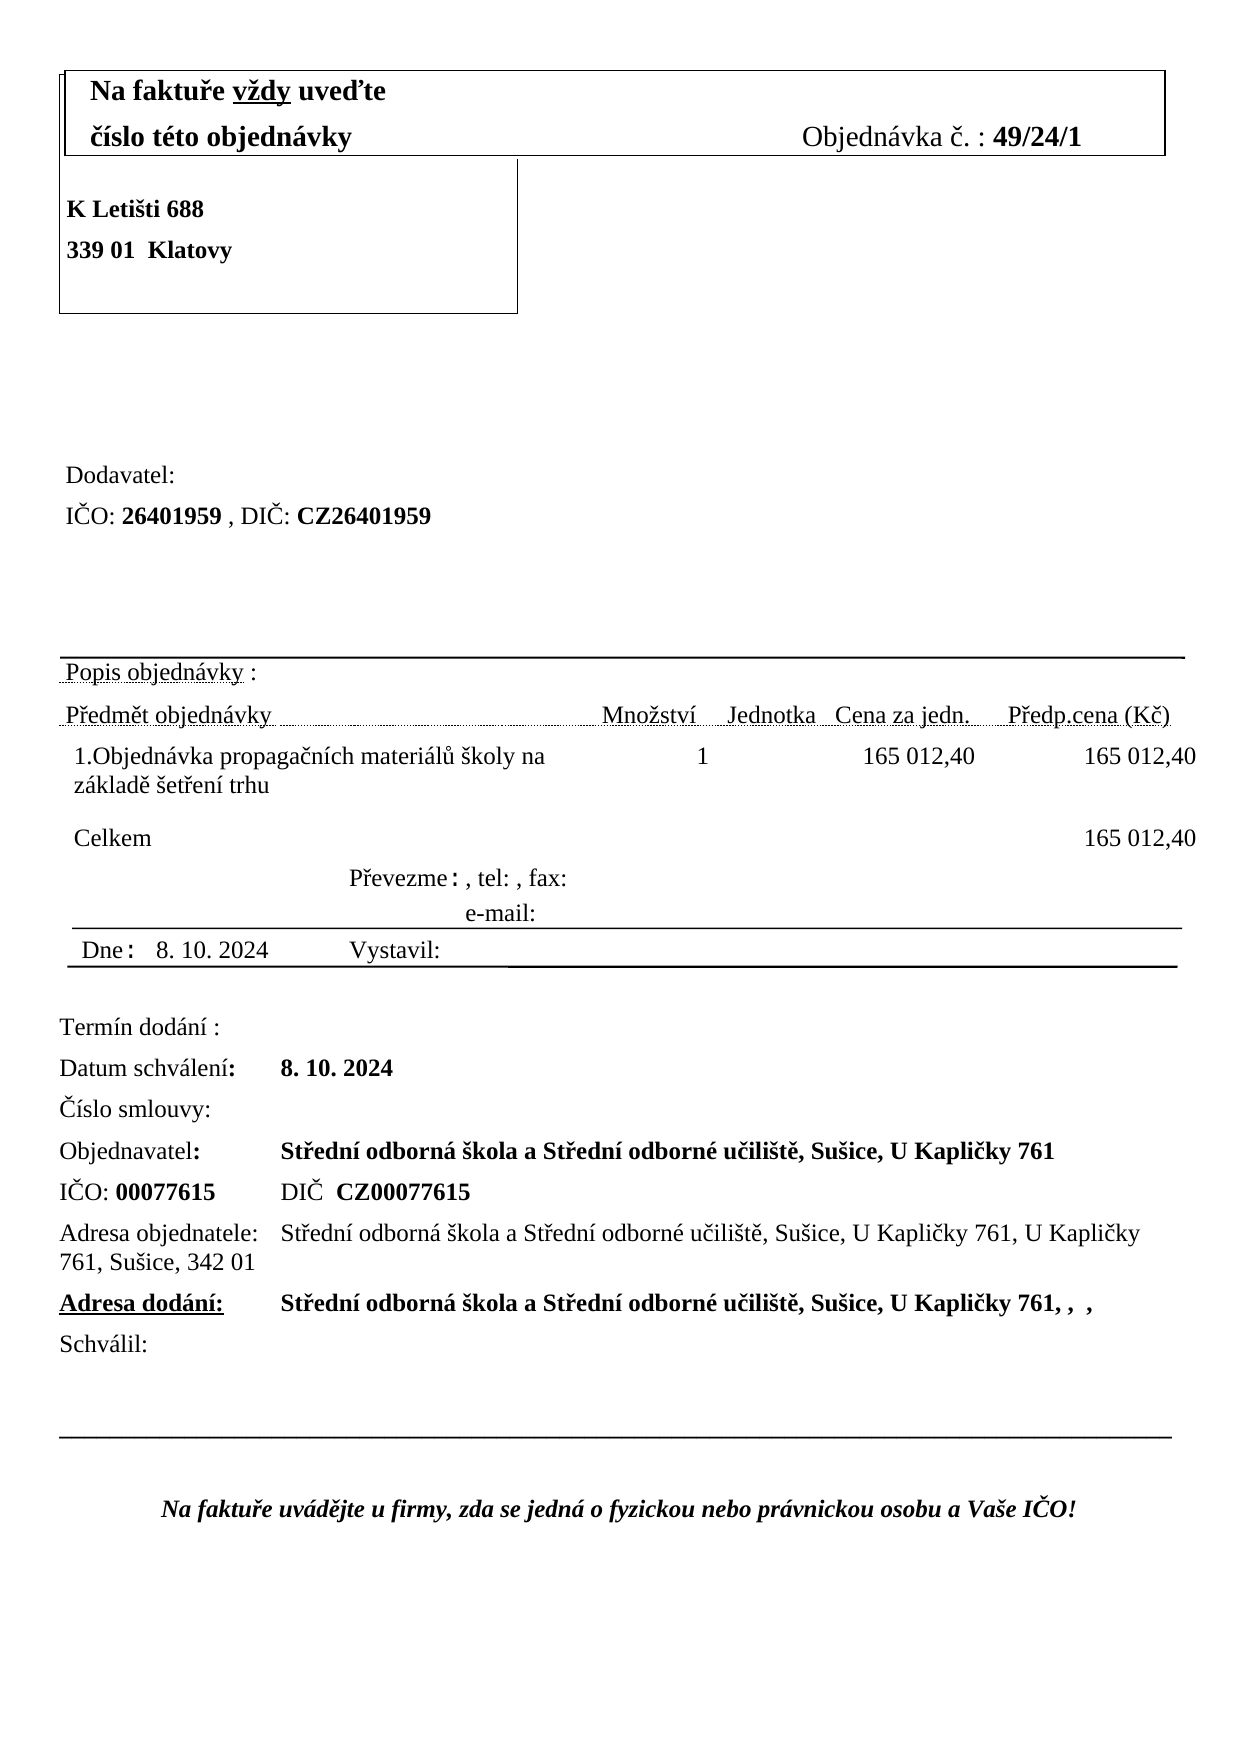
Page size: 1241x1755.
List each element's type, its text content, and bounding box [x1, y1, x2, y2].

table_cell [156, 853, 349, 863]
table_header 1 [598, 741, 716, 823]
table_cell 165 012,40 [820, 823, 1203, 852]
subtitle Termín dodání : [59, 1012, 1181, 1041]
subtitle Objednavatel: Střední odborná škola a Střední odborné učiliště, Sušice, U Kapličky 761 [59, 1136, 1181, 1164]
table_header BABKA s.r.o. K Letišti 688 339 01 Klatovy [60, 75, 517, 313]
text Dodavatel: [59, 460, 1181, 489]
table_cell 8. 10. 2024 [156, 936, 349, 965]
subtitle Číslo smlouvy: [59, 1094, 1181, 1123]
table_cell , tel: , fax: [465, 863, 1203, 898]
table_cell [349, 853, 465, 863]
table_cell [465, 853, 1203, 863]
text číslo této objednávky Objednávka č. : 49/24/1 [66, 116, 1164, 155]
table_cell e-mail: [465, 898, 1203, 936]
table_cell Převezme: [349, 863, 465, 898]
table_cell [716, 823, 819, 852]
subtitle Adresa dodání: Střední odborná škola a Střední odborné učiliště, Sušice, U Kapličky 761, , , [59, 1288, 1181, 1317]
text Předmět objednávky Množství Jednotka Cena za jedn. Předp.cena (Kč) [59, 700, 1181, 729]
text Adresa objednatele: Střední odborná škola a Střední odborné učiliště, Sušice, U Kapličky 761, U Kapličky 761, Sušice, 342 01 [59, 1218, 1181, 1276]
table_cell Celkem [66, 823, 598, 852]
subtitle Popis objednávky : [59, 657, 1181, 687]
text _________________________________________________________________________________________ [59, 1412, 1181, 1441]
subtitle Schválil: [59, 1329, 1181, 1358]
text IČO: 00077615 DIČ CZ00077615 [59, 1177, 1181, 1206]
table_cell [156, 898, 349, 927]
subtitle Na faktuře uvádějte u firmy, zda se jedná o fyzickou nebo právnickou osobu a Vaše IČO! [59, 1494, 1181, 1523]
table_cell [66, 898, 156, 936]
table_header 1.Objednávka propagačních materiálů školy na základě šetření trhu [66, 741, 598, 823]
table_cell [465, 936, 1203, 971]
table_cell [66, 853, 156, 863]
table_header 165 012,40 [820, 741, 982, 823]
table_header [716, 741, 819, 823]
text Na faktuře vždy uveďte [66, 71, 1164, 107]
table_cell [598, 823, 716, 852]
table_cell Vystavil: objednavatele: [349, 936, 465, 965]
subtitle Datum schválení: 8. 10. 2024 [59, 1053, 1181, 1082]
table_header 165 012,40 [982, 741, 1203, 823]
table_cell Dne: [66, 936, 156, 971]
table_cell [156, 863, 349, 898]
table_cell [349, 930, 465, 936]
table_cell [156, 930, 349, 936]
table_cell [349, 898, 465, 927]
table_cell [66, 863, 156, 898]
subtitle IČO: 26401959 , DIČ: CZ26401959 [59, 501, 1181, 530]
